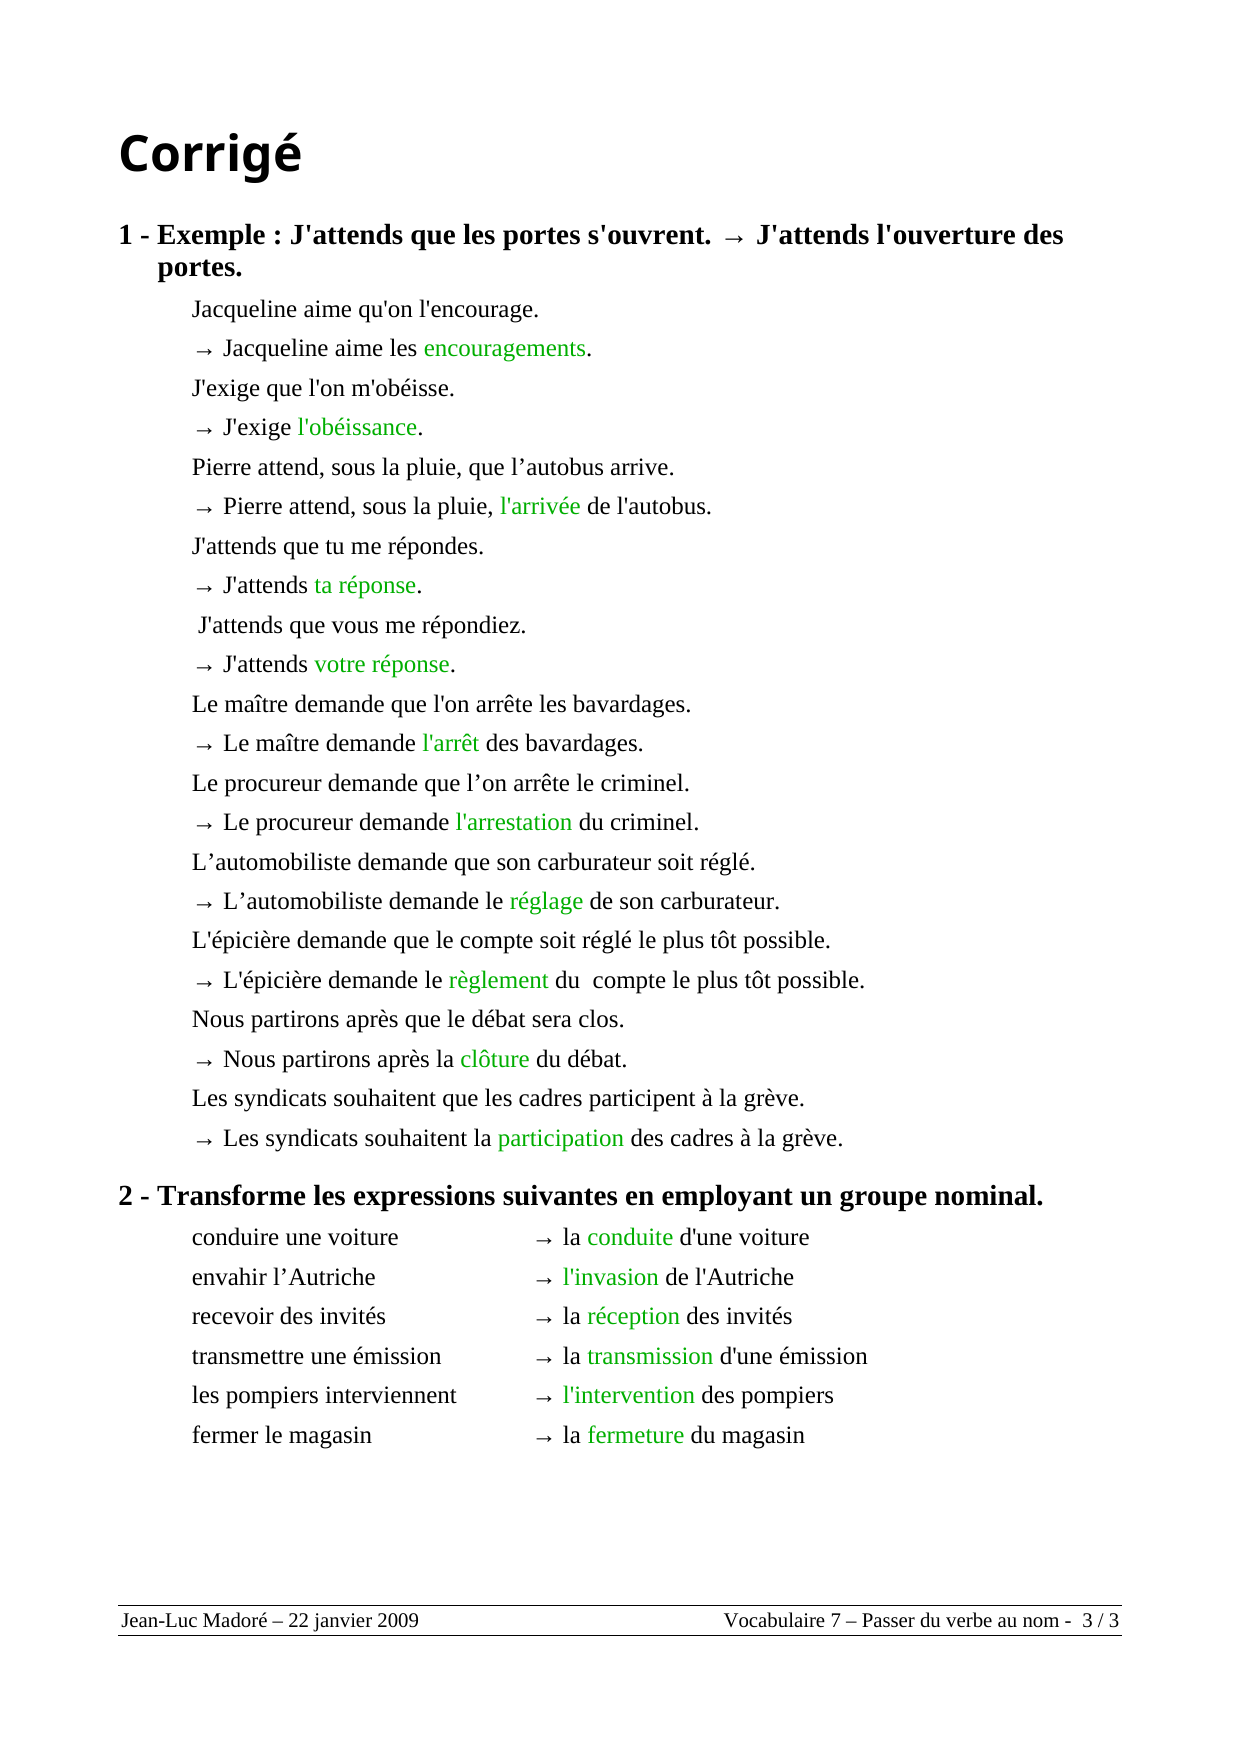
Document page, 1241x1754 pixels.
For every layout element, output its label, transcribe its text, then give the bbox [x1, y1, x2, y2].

text Pierre attend, sous la pluie, que l’autobus arrive. [192, 453, 1122, 481]
text 1 - Exemple : J'attends que les portes s'ouvrent. → J'attends l'ouverture des portes. [118, 218, 1122, 283]
text conduire une voiture → la conduite d'une voiture [192, 1223, 1122, 1251]
text → Le procureur demande l'arrestation du criminel. [192, 808, 1122, 836]
text Le procureur demande que l’on arrête le criminel. [192, 769, 1122, 796]
text 2 - Transforme les expressions suivantes en employant un groupe nominal. [118, 1179, 1122, 1212]
text → L'épicière demande le règlement du compte le plus tôt possible. [192, 966, 1122, 994]
text → L’automobiliste demande le réglage de son carburateur. [192, 887, 1122, 915]
text J'attends que vous me répondiez. [192, 611, 1122, 638]
text → Jacqueline aime les encouragements. [192, 334, 1122, 362]
text → Les syndicats souhaitent la participation des cadres à la grève. [192, 1124, 1122, 1152]
text → Le maître demande l'arrêt des bavardages. [192, 729, 1122, 757]
text transmettre une émission → la transmission d'une émission [192, 1342, 1122, 1369]
text → J'attends votre réponse. [192, 650, 1122, 678]
text L’automobiliste demande que son carburateur soit réglé. [192, 848, 1122, 875]
text → Pierre attend, sous la pluie, l'arrivée de l'autobus. [192, 492, 1122, 520]
text les pompiers interviennent → l'intervention des pompiers [192, 1381, 1122, 1409]
text J'attends que tu me répondes. [192, 532, 1122, 559]
text L'épicière demande que le compte soit réglé le plus tôt possible. [192, 927, 1122, 954]
text → Nous partirons après la clôture du débat. [192, 1045, 1122, 1073]
text fermer le magasin → la fermeture du magasin [192, 1421, 1122, 1448]
text recevoir des invités → la réception des invités [192, 1302, 1122, 1330]
text Les syndicats souhaitent que les cadres participent à la grève. [192, 1084, 1122, 1112]
text Corrigé [118, 118, 1119, 186]
text Le maître demande que l'on arrête les bavardages. [192, 690, 1122, 717]
text → J'attends ta réponse. [192, 571, 1122, 599]
text envahir l’Autriche → l'invasion de l'Autriche [192, 1263, 1122, 1291]
text Nous partirons après que le débat sera clos. [192, 1006, 1122, 1033]
text J'exige que l'on m'obéisse. [192, 374, 1122, 402]
text → J'exige l'obéissance. [192, 413, 1122, 441]
text Jacqueline aime qu'on l'encourage. [192, 295, 1122, 323]
